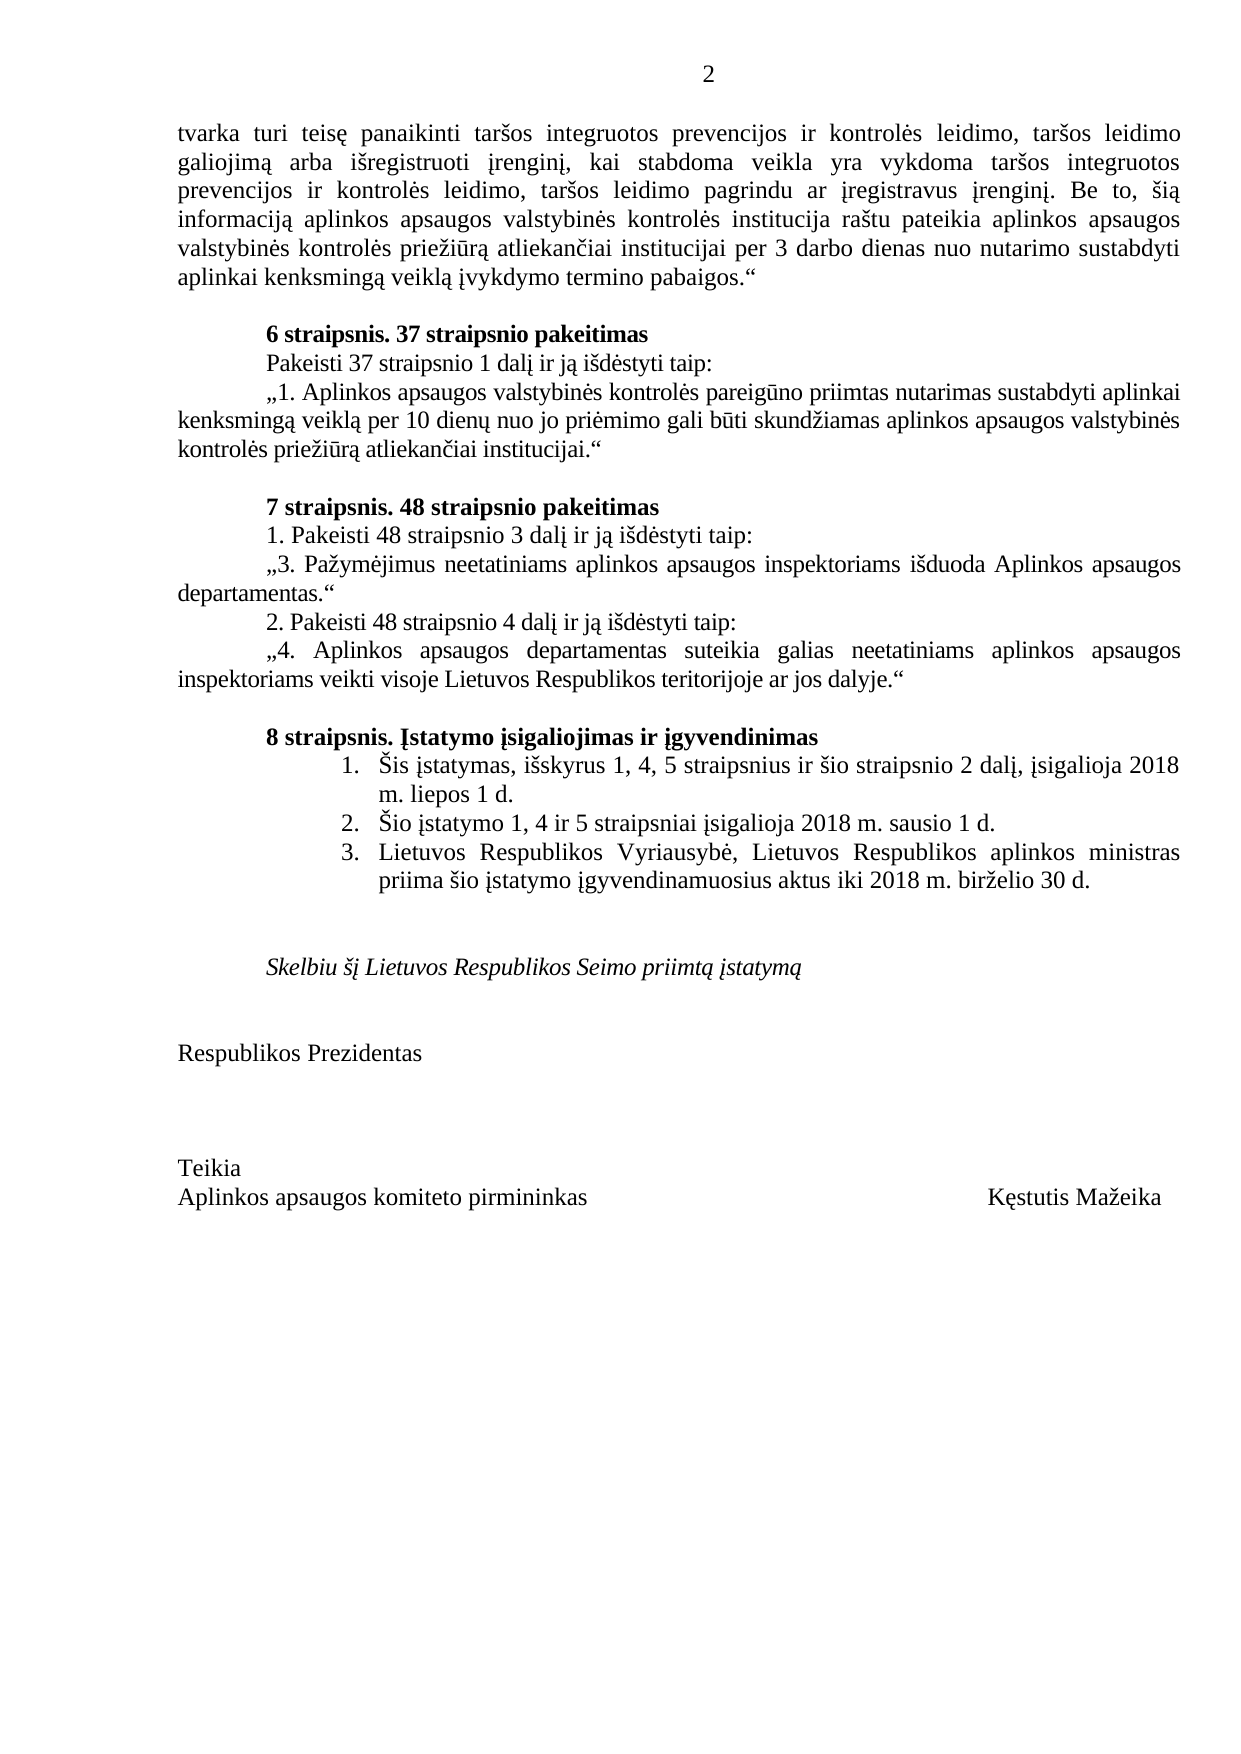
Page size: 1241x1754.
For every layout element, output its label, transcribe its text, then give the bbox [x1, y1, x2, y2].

text tvarka turi teisę panaikinti taršos integruotos prevencijos ir kontrolės leidimo, taršos leidimo galiojimą arba išregistruoti įrenginį, kai stabdoma veikla yra vykdoma taršos integruotos prevencijos ir kontrolės leidimo, taršos leidimo pagrindu ar įregistravus įrenginį. Be to, šią informaciją aplinkos apsaugos valstybinės kontrolės institucija raštu pateikia aplinkos apsaugos valstybinės kontrolės priežiūrą atliekančiai institucijai per 3 darbo dienas nuo nutarimo sustabdyti aplinkai kenksmingą veiklą įvykdymo termino pabaigos.“ [177, 118, 1181, 291]
text „4. Aplinkos apsaugos departamentas suteikia galias neetatiniams aplinkos apsaugos inspektoriams veikti visoje Lietuvos Respublikos teritorijoje ar jos dalyje.“ [177, 636, 1181, 693]
text Pakeisti 37 straipsnio 1 dalį ir ją išdėstyti taip: [177, 348, 1181, 377]
text „1. Aplinkos apsaugos valstybinės kontrolės pareigūno priimtas nutarimas sustabdyti aplinkai kenksmingą veiklą per 10 dienų nuo jo priėmimo gali būti skundžiamas aplinkos apsaugos valstybinės kontrolės priežiūrą atliekančiai institucijai.“ [177, 377, 1181, 463]
list Lietuvos Respublikos Vyriausybė, Lietuvos Respublikos aplinkos ministras priima šio įstatymo įgyvendinamuosius aktus iki 2018 m. birželio 30 d. [341, 837, 1181, 894]
list Šis įstatymas, išskyrus 1, 4, 5 straipsnius ir šio straipsnio 2 dalį, įsigalioja 2018 m. liepos 1 d. [341, 751, 1181, 808]
text Teikia [177, 1153, 1181, 1182]
text 1. Pakeisti 48 straipsnio 3 dalį ir ją išdėstyti taip: [177, 521, 1181, 549]
list Šio įstatymo 1, 4 ir 5 straipsniai įsigalioja 2018 m. sausio 1 d. [341, 808, 1181, 837]
text 2. Pakeisti 48 straipsnio 4 dalį ir ją išdėstyti taip: [177, 607, 1181, 636]
text 7 straipsnis. 48 straipsnio pakeitimas [177, 492, 1181, 521]
text Aplinkos apsaugos komiteto pirmininkas Kęstutis Mažeika [177, 1182, 1181, 1211]
text 8 straipsnis. Įstatymo įsigaliojimas ir įgyvendinimas [177, 722, 1181, 751]
text Skelbiu šį Lietuvos Respublikos Seimo priimtą įstatymą [177, 952, 1181, 981]
text 6 straipsnis. 37 straipsnio pakeitimas [177, 319, 1181, 348]
text Respublikos Prezidentas [177, 1038, 1181, 1067]
text „3. Pažymėjimus neetatiniams aplinkos apsaugos inspektoriams išduoda Aplinkos apsaugos departamentas.“ [177, 549, 1181, 607]
